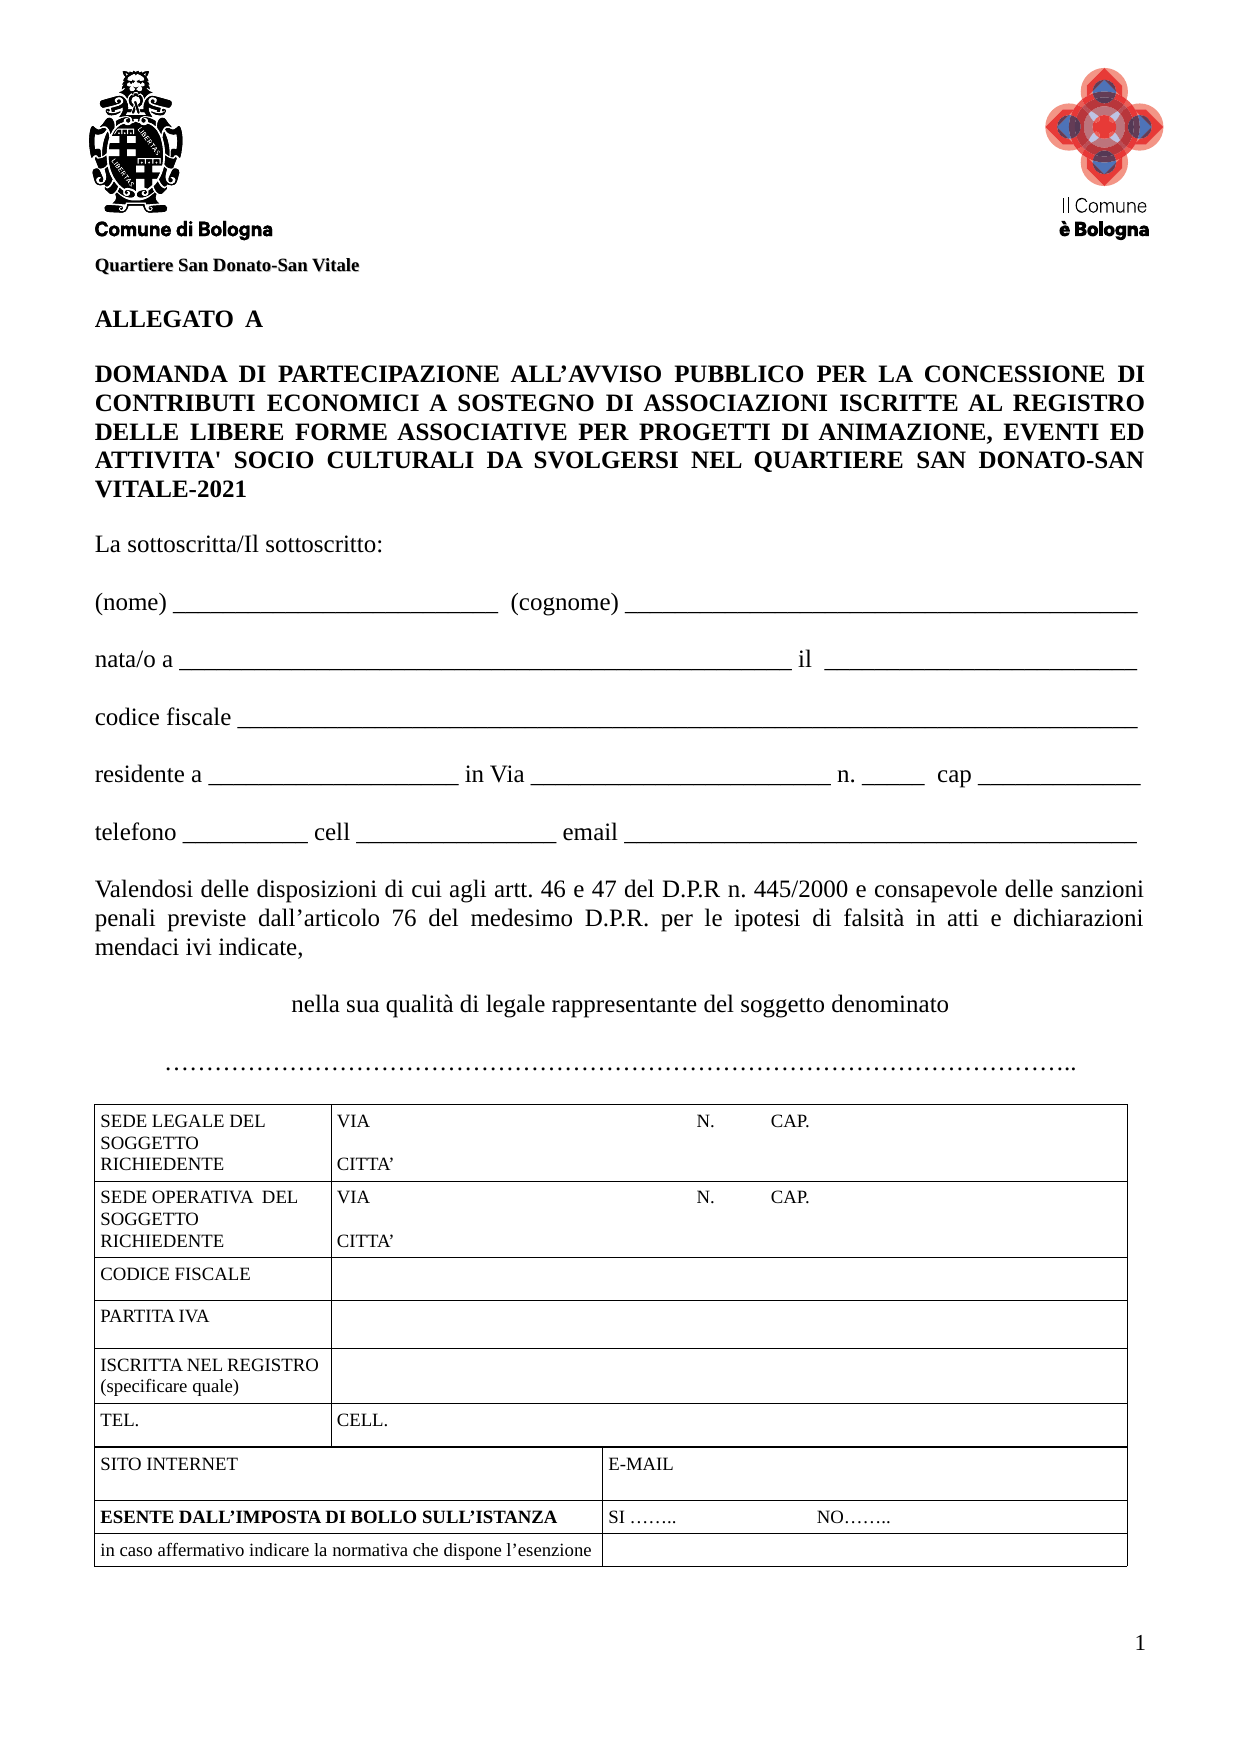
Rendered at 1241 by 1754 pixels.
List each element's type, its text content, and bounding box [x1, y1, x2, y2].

table_cell [332, 1258, 1127, 1299]
text ……………………………………………………………………………………………….. [94, 1047, 1146, 1076]
table_cell CODICE FISCALE [95, 1258, 331, 1299]
table_header SITO INTERNET [95, 1448, 602, 1500]
table_header E-MAIL [603, 1448, 1127, 1500]
table_cell SEDE OPERATIVA DEL SOGGETTO RICHIEDENTE [95, 1182, 331, 1257]
table_cell CELL. [332, 1404, 1127, 1446]
table_header SEDE LEGALE DEL SOGGETTO RICHIEDENTE [95, 1105, 331, 1181]
table_cell [603, 1534, 1127, 1566]
text telefono __________ cell ________________ email _________________________________________ [94, 817, 1146, 846]
text (nome) __________________________ (cognome) _________________________________________ [94, 587, 1146, 616]
table_cell TEL. [95, 1404, 331, 1446]
table_cell [332, 1349, 1127, 1403]
text residente a ____________________ in Via ________________________ n. _____ cap _____________ [94, 759, 1146, 788]
text nella sua qualità di legale rappresentante del soggetto denominato [94, 989, 1146, 1018]
table_cell [332, 1301, 1127, 1348]
text Quartiere San Donato-San Vitale [94, 254, 1146, 275]
table_cell VIA N. CAP. CITTA’ [332, 1182, 1127, 1257]
table_cell in caso affermativo indicare la normativa che dispone l’esenzione [95, 1534, 602, 1566]
text Valendosi delle disposizioni di cui agli artt. 46 e 47 del D.P.R n. 445/2000 e consapevole delle sanzioni penali previste dall’articolo 76 del medesimo D.P.R. per le ipotesi di falsità in atti e dichiarazioni mendaci ivi indicate, [94, 874, 1146, 961]
table_cell ESENTE DALL’IMPOSTA DI BOLLO SULL’ISTANZA [95, 1501, 602, 1533]
table_cell PARTITA IVA [95, 1301, 331, 1348]
text ALLEGATO A [94, 304, 1146, 333]
table_header VIA N. CAP. CITTA’ [332, 1105, 1127, 1181]
text DOMANDA DI PARTECIPAZIONE ALL’AVVISO PUBBLICO PER LA CONCESSIONE DI CONTRIBUTI ECONOMICI A SOSTEGNO DI ASSOCIAZIONI ISCRITTE AL REGISTRO DELLE LIBERE FORME ASSOCIATIVE PER PROGETTI DI ANIMAZIONE, EVENTI ED ATTIVITA' SOCIO CULTURALI DA SVOLGERSI NEL QUARTIERE SAN DONATO-SAN VITALE-2021 [94, 359, 1146, 503]
text codice fiscale ________________________________________________________________________ [94, 702, 1146, 731]
text La sottoscritta/Il sottoscritto: [94, 529, 1146, 558]
table_cell SI …….. NO…….. [603, 1501, 1127, 1533]
table_cell ISCRITTA NEL REGISTRO (specificare quale) [95, 1349, 331, 1403]
text nata/o a _________________________________________________ il _________________________ [94, 644, 1146, 673]
